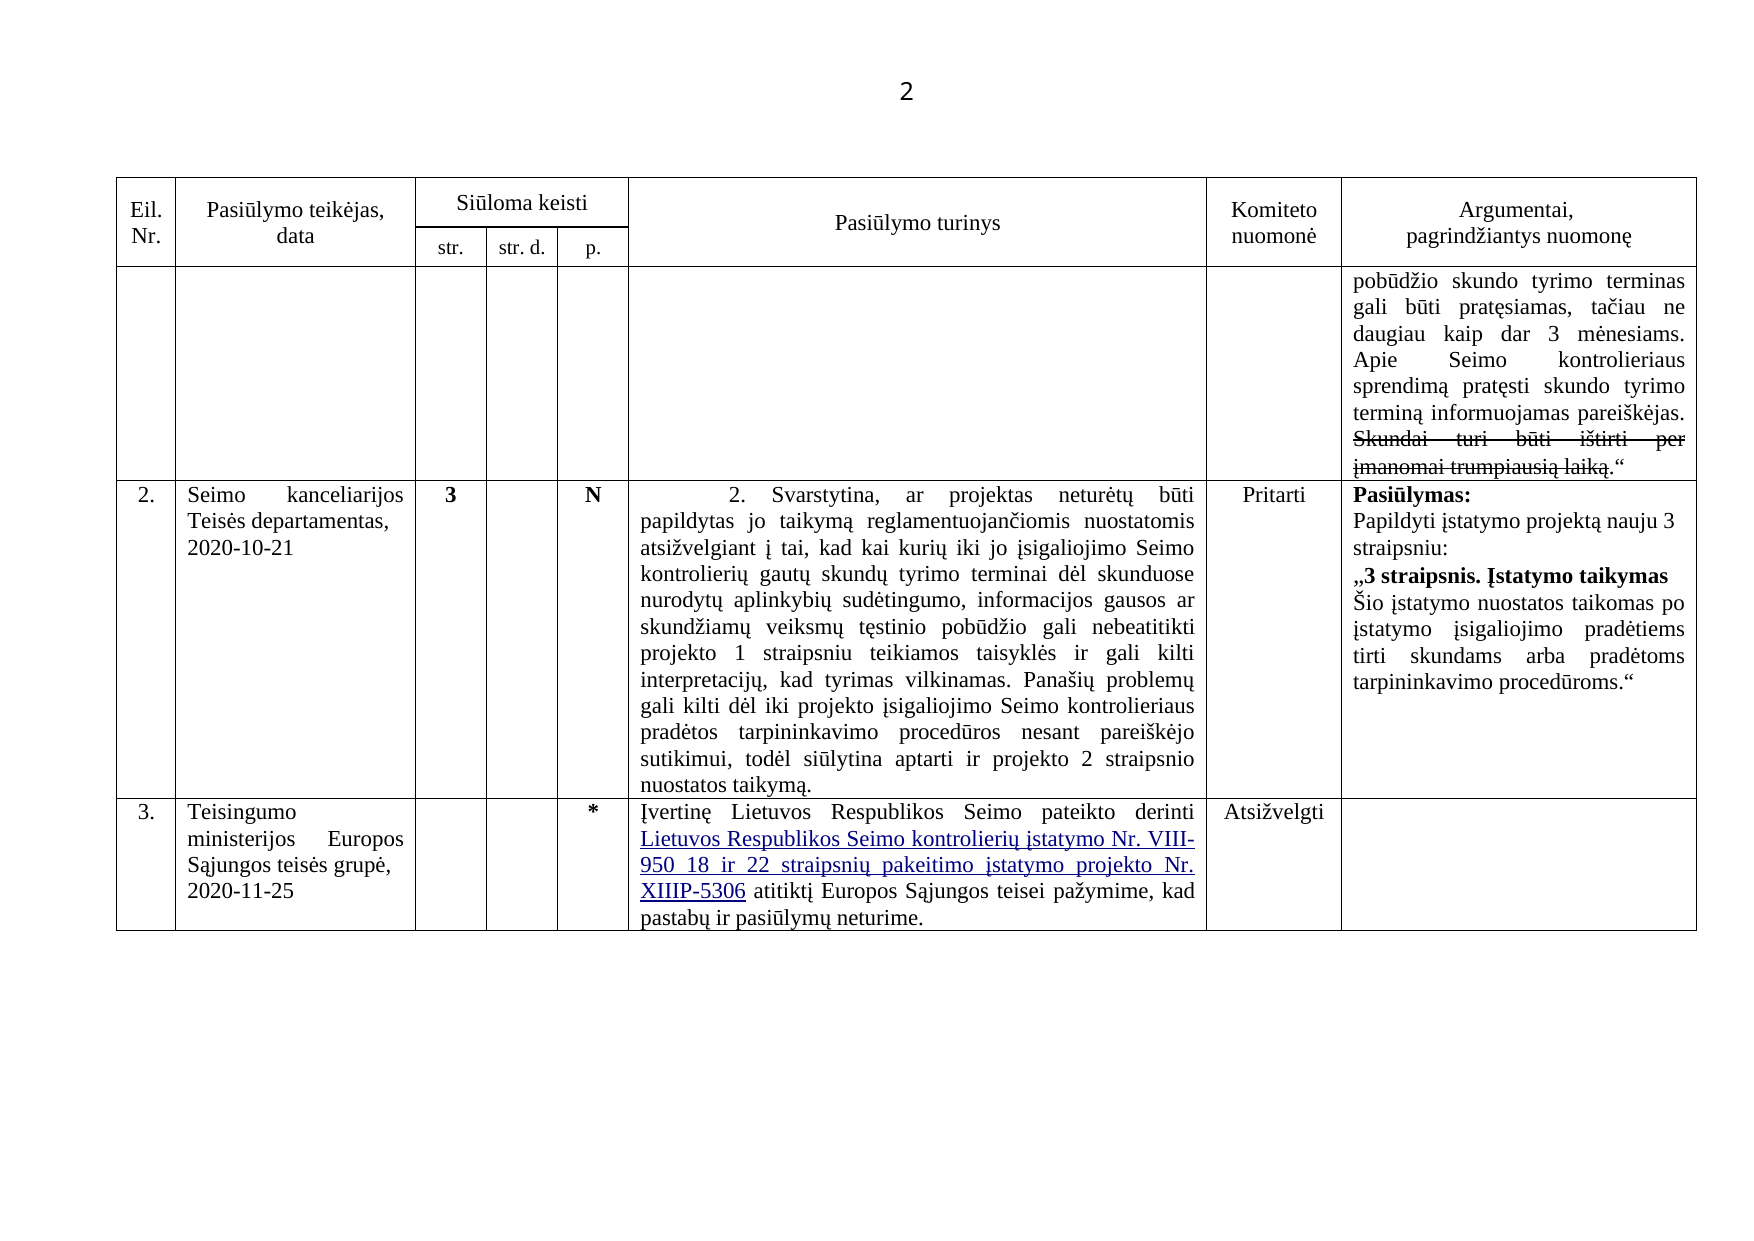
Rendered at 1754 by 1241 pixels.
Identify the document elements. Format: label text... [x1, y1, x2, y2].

table_cell Atsižvelgti [1207, 799, 1341, 930]
table_cell [487, 481, 557, 797]
table_cell [416, 799, 486, 930]
table_cell str. d. [487, 228, 557, 266]
table_header Pasiūlymo teikėjas, data [176, 178, 415, 266]
table_header Pasiūlymo turinys [629, 178, 1206, 266]
table_header Argumentai, pagrindžiantys nuomonę [1342, 178, 1696, 266]
table_cell Pritarti [1207, 481, 1341, 797]
table_cell 2. [117, 481, 175, 797]
table_cell N [558, 481, 628, 797]
table_cell [117, 267, 175, 480]
table_cell [416, 267, 486, 480]
table_cell str. [416, 228, 486, 266]
table_header Komiteto nuomonė [1207, 178, 1341, 266]
table_cell * [558, 799, 628, 930]
table_cell [629, 267, 1206, 480]
table_cell Pasiūlymas: Papildyti įstatymo projektą nauju 3 straipsniu: „3 straipsnis. Įstatymo taikymas Šio įstatymo nuostatos taikomas po įstatymo įsigaliojimo pradėtiems tirti skundams arba pradėtoms tarpininkavimo procedūroms.“ [1342, 481, 1696, 797]
table_cell Seimo kanceliarijos Teisės departamentas, 2020-10-21 [176, 481, 415, 797]
table_cell pobūdžio skundo tyrimo terminas gali būti pratęsiamas, tačiau ne daugiau kaip dar 3 mėnesiams. Apie Seimo kontrolieriaus sprendimą pratęsti skundo tyrimo terminą informuojamas pareiškėjas. Skundai turi būti ištirti per įmanomai trumpiausią laiką.“ [1342, 267, 1696, 480]
table_cell 3 [416, 481, 486, 797]
table_cell [558, 267, 628, 480]
table_cell 3. [117, 799, 175, 930]
table_header Eil. Nr. [117, 178, 175, 266]
table_cell p. [558, 228, 628, 266]
table_cell 2. Svarstytina, ar projektas neturėtų būti papildytas jo taikymą reglamentuojančiomis nuostatomis atsižvelgiant į tai, kad kai kurių iki jo įsigaliojimo Seimo kontrolierių gautų skundų tyrimo terminai dėl skunduose nurodytų aplinkybių sudėtingumo, informacijos gausos ar skundžiamų veiksmų tęstinio pobūdžio gali nebeatitikti projekto 1 straipsniu teikiamos taisyklės ir gali kilti interpretacijų, kad tyrimas vilkinamas. Panašių problemų gali kilti dėl iki projekto įsigaliojimo Seimo kontrolieriaus pradėtos tarpininkavimo procedūros nesant pareiškėjo sutikimui, todėl siūlytina aptarti ir projekto 2 straipsnio nuostatos taikymą. [629, 481, 1206, 797]
table_cell [176, 267, 415, 480]
table_cell Įvertinę Lietuvos Respublikos Seimo pateikto derinti Lietuvos Respublikos Seimo kontrolierių įstatymo Nr. VIII-950 18 ir 22 straipsnių pakeitimo įstatymo projekto Nr. XIIIP-5306 atitiktį Europos Sąjungos teisei pažymime, kad pastabų ir pasiūlymų neturime. [629, 799, 1206, 930]
table_header Siūloma keisti [416, 178, 628, 226]
table_cell [487, 267, 557, 480]
table_cell [1207, 267, 1341, 480]
table_cell [487, 799, 557, 930]
table_cell Teisingumo ministerijos Europos Sąjungos teisės grupė, 2020-11-25 [176, 799, 415, 930]
table_cell [1342, 799, 1696, 930]
